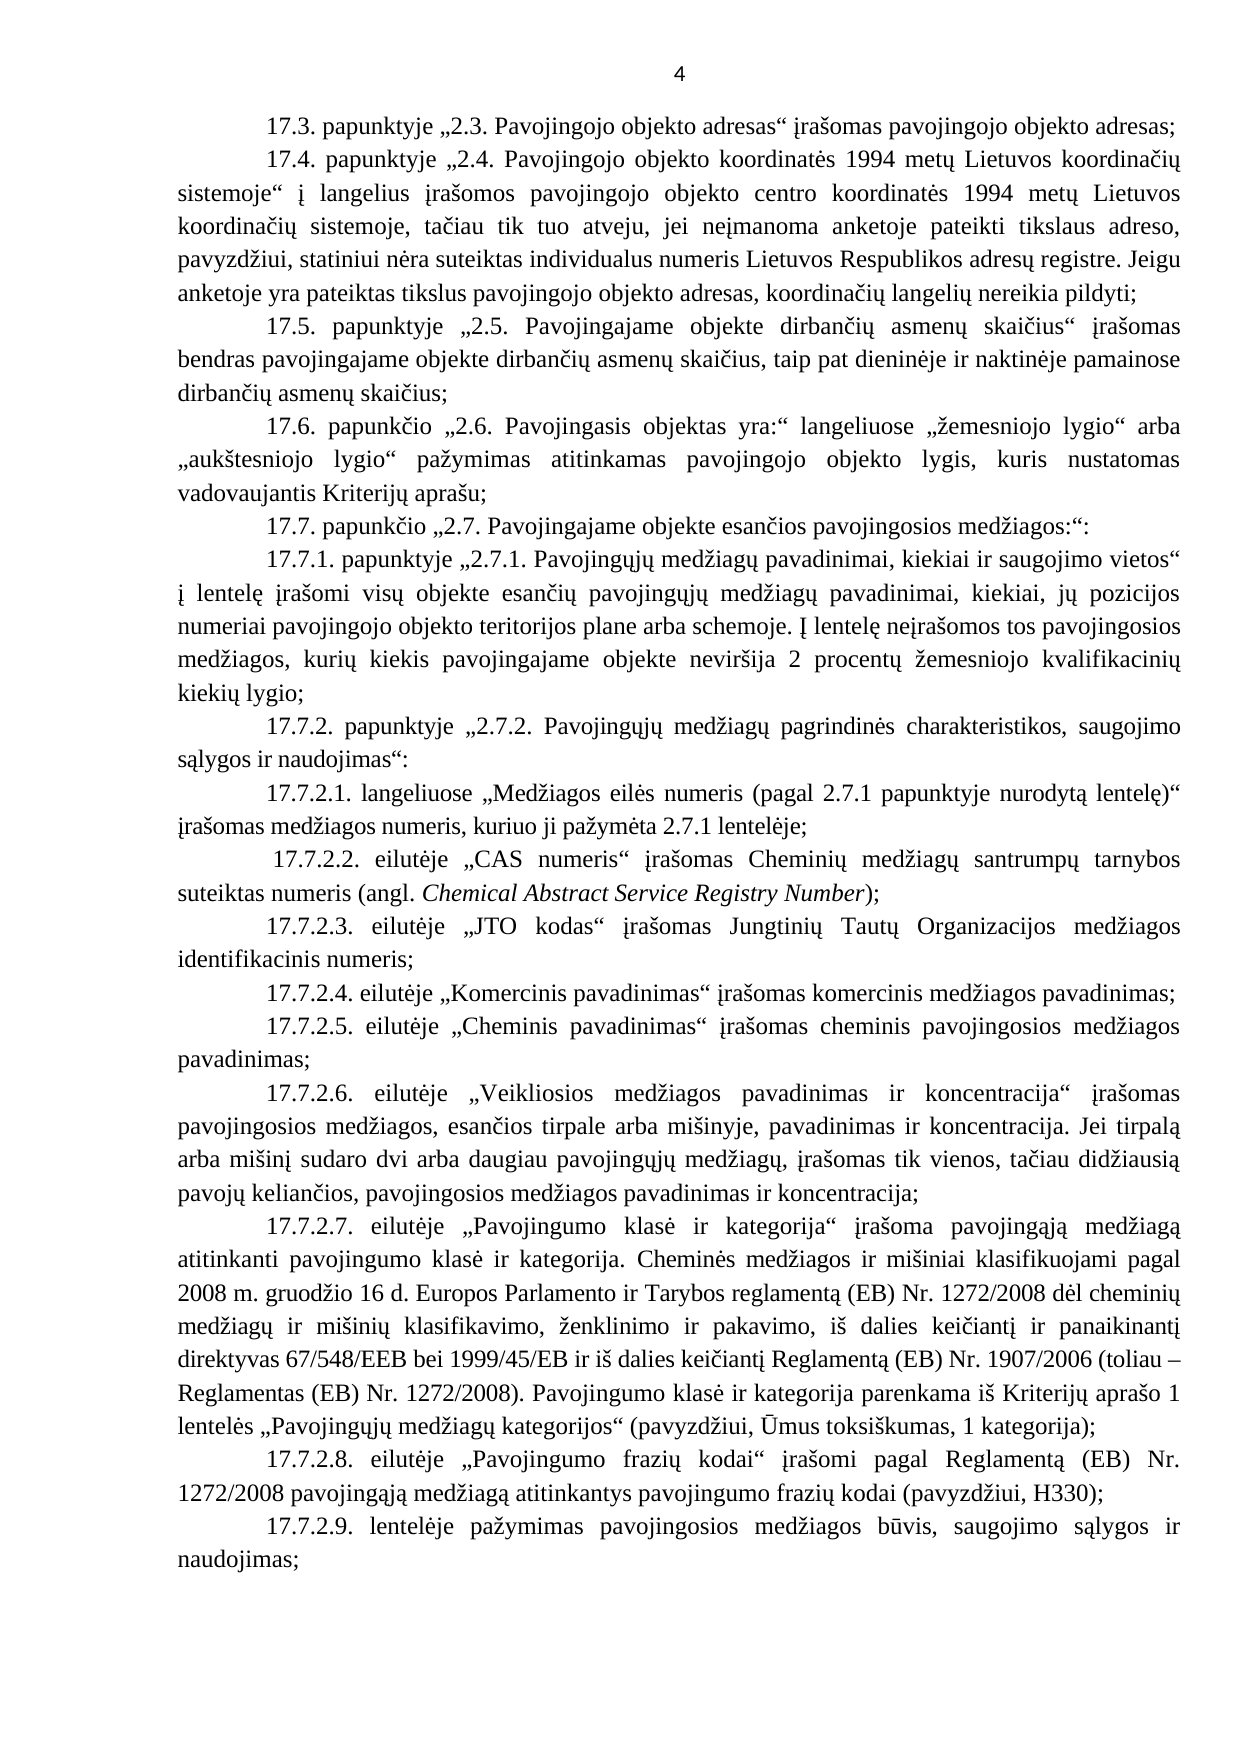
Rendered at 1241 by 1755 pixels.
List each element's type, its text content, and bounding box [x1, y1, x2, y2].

text 17.6. papunkčio „2.6. Pavojingasis objektas yra:“ langeliuose „žemesniojo lygio“ arba „aukštesniojo lygio“ pažymimas atitinkamas pavojingojo objekto lygis, kuris nustatomas vadovaujantis Kriterijų aprašu; [177, 411, 1181, 507]
text 17.5. papunktyje „2.5. Pavojingajame objekte dirbančių asmenų skaičius“ įrašomas bendras pavojingajame objekte dirbančių asmenų skaičius, taip pat dieninėje ir naktinėje pamainose dirbančių asmenų skaičius; [177, 311, 1181, 407]
text 17.3. papunktyje „2.3. Pavojingojo objekto adresas“ įrašomas pavojingojo objekto adresas; [177, 111, 1181, 140]
text 17.7. papunkčio „2.7. Pavojingajame objekte esančios pavojingosios medžiagos:“: [177, 511, 1181, 540]
text 17.7.2.6. eilutėje „Veikliosios medžiagos pavadinimas ir koncentracija“ įrašomas pavojingosios medžiagos, esančios tirpale arba mišinyje, pavadinimas ir koncentracija. Jei tirpalą arba mišinį sudaro dvi arba daugiau pavojingųjų medžiagų, įrašomas tik vienos, tačiau didžiausią pavojų keliančios, pavojingosios medžiagos pavadinimas ir koncentracija; [177, 1078, 1181, 1207]
text 17.7.2. papunktyje „2.7.2. Pavojingųjų medžiagų pagrindinės charakteristikos, saugojimo sąlygos ir naudojimas“: [177, 711, 1181, 773]
text 17.7.2.1. langeliuose „Medžiagos eilės numeris (pagal 2.7.1 papunktyje nurodytą lentelę)“ įrašomas medžiagos numeris, kuriuo ji pažymėta 2.7.1 lentelėje; [177, 778, 1181, 840]
text 17.7.2.7. eilutėje „Pavojingumo klasė ir kategorija“ įrašoma pavojingąją medžiagą atitinkanti pavojingumo klasė ir kategorija. Cheminės medžiagos ir mišiniai klasifikuojami pagal 2008 m. gruodžio 16 d. Europos Parlamento ir Tarybos reglamentą (EB) Nr. 1272/2008 dėl cheminių medžiagų ir mišinių klasifikavimo, ženklinimo ir pakavimo, iš dalies keičiantį ir panaikinantį direktyvas 67/548/EEB bei 1999/45/EB ir iš dalies keičiantį Reglamentą (EB) Nr. 1907/2006 (toliau – Reglamentas (EB) Nr. 1272/2008). Pavojingumo klasė ir kategorija parenkama iš Kriterijų aprašo 1 lentelės „Pavojingųjų medžiagų kategorijos“ (pavyzdžiui, Ūmus toksiškumas, 1 kategorija); [177, 1211, 1181, 1440]
text 17.4. papunktyje „2.4. Pavojingojo objekto koordinatės 1994 metų Lietuvos koordinačių sistemoje“ į langelius įrašomos pavojingojo objekto centro koordinatės 1994 metų Lietuvos koordinačių sistemoje, tačiau tik tuo atveju, jei neįmanoma anketoje pateikti tikslaus adreso, pavyzdžiui, statiniui nėra suteiktas individualus numeris Lietuvos Respublikos adresų registre. Jeigu anketoje yra pateiktas tikslus pavojingojo objekto adresas, koordinačių langelių nereikia pildyti; [177, 144, 1181, 307]
text 17.7.2.3. eilutėje „JTO kodas“ įrašomas Jungtinių Tautų Organizacijos medžiagos identifikacinis numeris; [177, 911, 1181, 973]
text 17.7.1. papunktyje „2.7.1. Pavojingųjų medžiagų pavadinimai, kiekiai ir saugojimo vietos“ į lentelę įrašomi visų objekte esančių pavojingųjų medžiagų pavadinimai, kiekiai, jų pozicijos numeriai pavojingojo objekto teritorijos plane arba schemoje. Į lentelę neįrašomos tos pavojingosios medžiagos, kurių kiekis pavojingajame objekte neviršija 2 procentų žemesniojo kvalifikacinių kiekių lygio; [177, 544, 1181, 707]
text 17.7.2.4. eilutėje „Komercinis pavadinimas“ įrašomas komercinis medžiagos pavadinimas; [177, 978, 1181, 1007]
text 17.7.2.2. eilutėje „CAS numeris“ įrašomas Cheminių medžiagų santrumpų tarnybos suteiktas numeris (angl. Chemical Abstract Service Registry Number); [177, 844, 1181, 907]
text 17.7.2.8. eilutėje „Pavojingumo frazių kodai“ įrašomi pagal Reglamentą (EB) Nr. 1272/2008 pavojingąją medžiagą atitinkantys pavojingumo frazių kodai (pavyzdžiui, H330); [177, 1444, 1181, 1507]
text 17.7.2.9. lentelėje pažymimas pavojingosios medžiagos būvis, saugojimo sąlygos ir naudojimas; [177, 1511, 1181, 1573]
text 17.7.2.5. eilutėje „Cheminis pavadinimas“ įrašomas cheminis pavojingosios medžiagos pavadinimas; [177, 1011, 1181, 1073]
